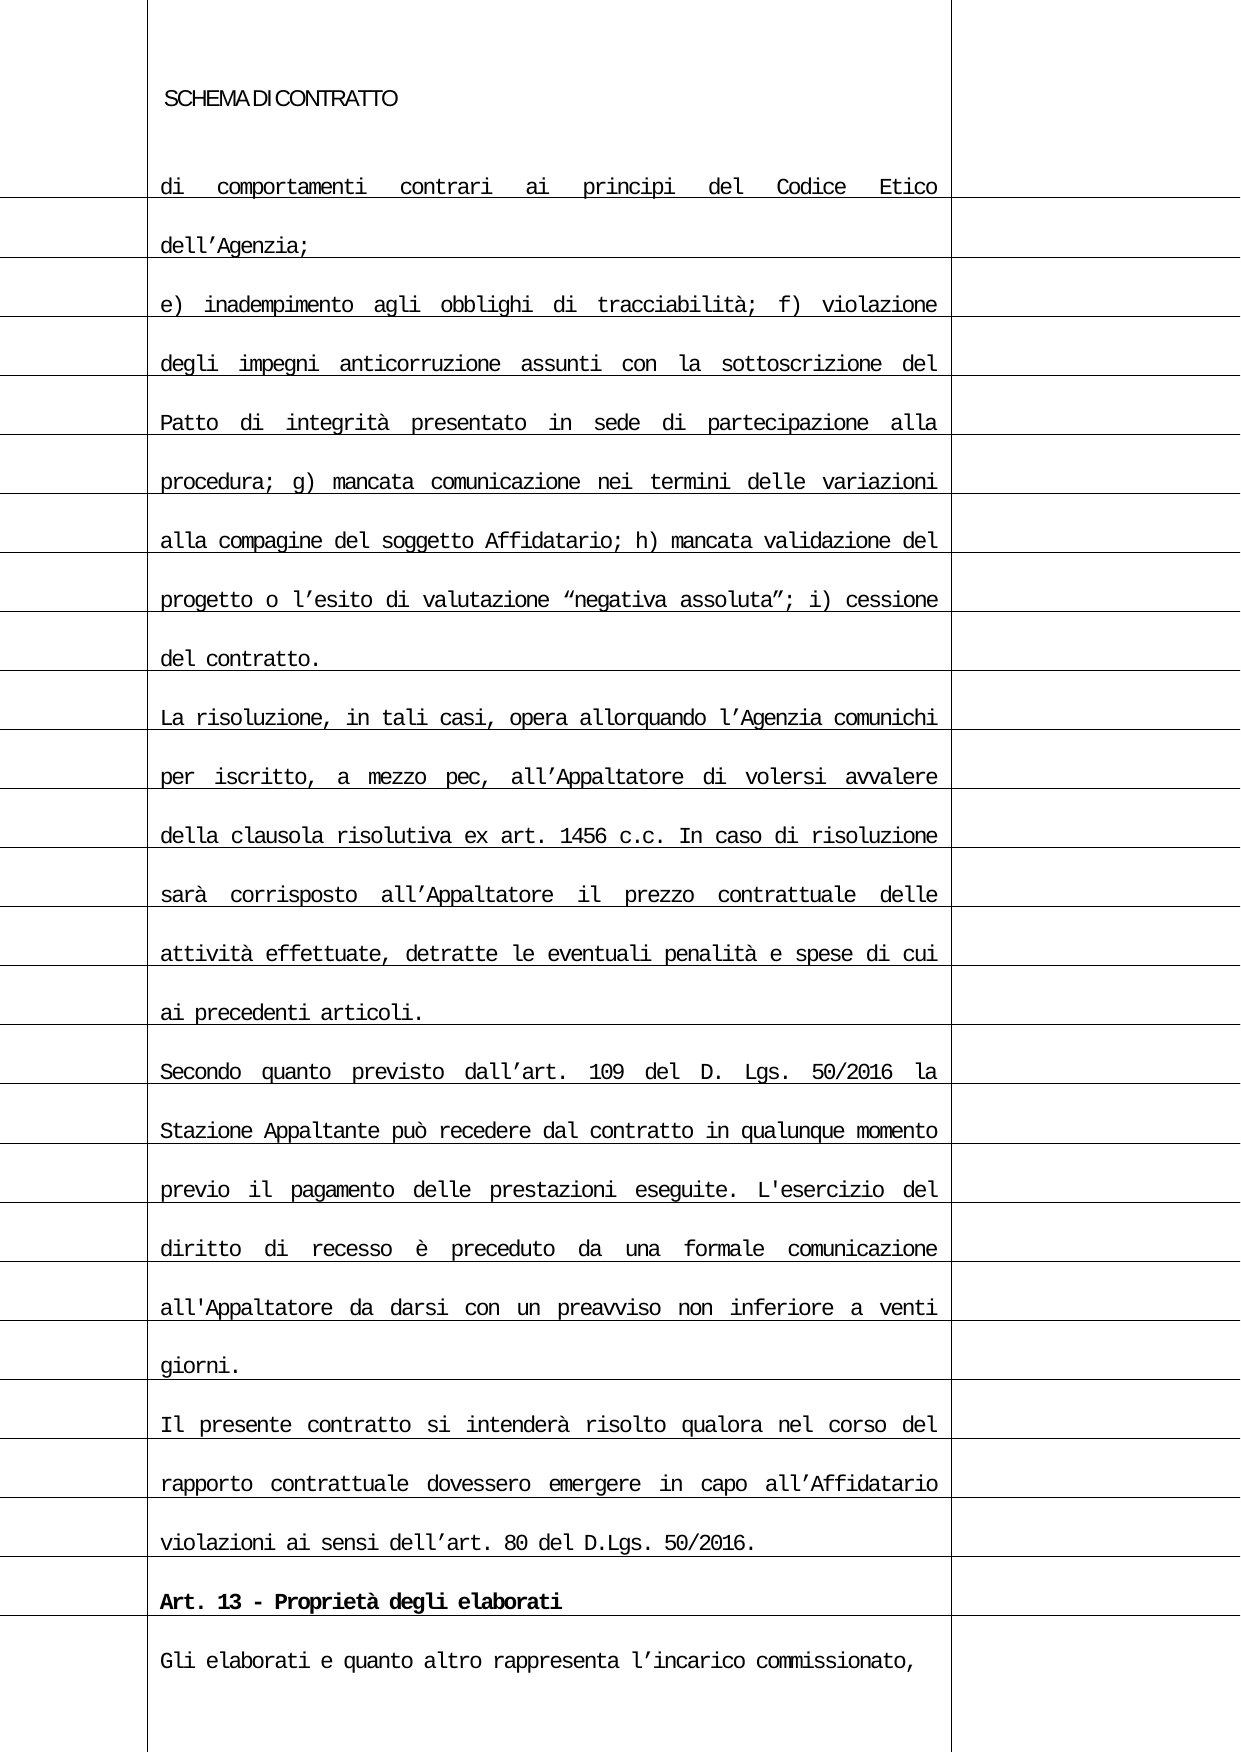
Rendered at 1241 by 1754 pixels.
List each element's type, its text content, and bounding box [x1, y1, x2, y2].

text del contratto. [159, 612, 939, 670]
text sarà corrisposto all’Appaltatore il prezzo contrattuale delle [159, 848, 939, 906]
text diritto di recesso è preceduto da una formale comunicazione [159, 1203, 939, 1261]
text degli impegni anticorruzione assunti con la sottoscrizione del [159, 317, 939, 375]
text Gli elaborati e quanto altro rappresenta l’incarico commissionato, [159, 1622, 939, 1681]
text [159, 1557, 939, 1563]
text Il presente contratto si intenderà risolto qualora nel corso del [159, 1386, 939, 1438]
text all'Appaltatore da darsi con un preavviso non inferiore a venti [159, 1262, 939, 1320]
text giorni. [159, 1321, 939, 1379]
text e) inadempimento agli obblighi di tracciabilità; f) violazione [159, 266, 939, 316]
text per iscritto, a mezzo pec, all’Appaltatore di volersi avvalere [159, 730, 939, 788]
text della clausola risolutiva ex art. 1456 c.c. In caso di risoluzione [159, 789, 939, 847]
text rapporto contrattuale dovessero emergere in capo all’Affidatario [159, 1439, 939, 1497]
text [159, 258, 939, 266]
text Secondo quanto previsto dall’art. 109 del D. Lgs. 50/2016 la [159, 1032, 939, 1083]
text progetto o l’esito di valutazione “negativa assoluta”; i) cessione [159, 553, 939, 611]
text Art. 13 - Proprietà degli elaborati [159, 1563, 939, 1615]
text Patto di integrità presentato in sede di partecipazione alla [159, 376, 939, 434]
text ai precedenti articoli. [159, 966, 939, 1024]
text La risoluzione, in tali casi, opera allorquando l’Agenzia comunichi [159, 678, 939, 729]
text procedura; g) mancata comunicazione nei termini delle variazioni [159, 435, 939, 493]
text di comportamenti contrari ai principi del Codice Etico [159, 148, 939, 197]
text violazioni ai sensi dell’art. 80 del D.Lgs. 50/2016. [159, 1498, 939, 1556]
text alla compagine del soggetto Affidatario; h) mancata validazione del [159, 494, 939, 552]
text Stazione Appaltante può recedere dal contratto in qualunque momento [159, 1084, 939, 1143]
text dell’Agenzia; [159, 198, 939, 257]
text [159, 1616, 939, 1622]
text attività effettuate, detratte le eventuali penalità e spese di cui [159, 907, 939, 965]
text previo il pagamento delle prestazioni eseguite. L'esercizio del [159, 1144, 939, 1202]
